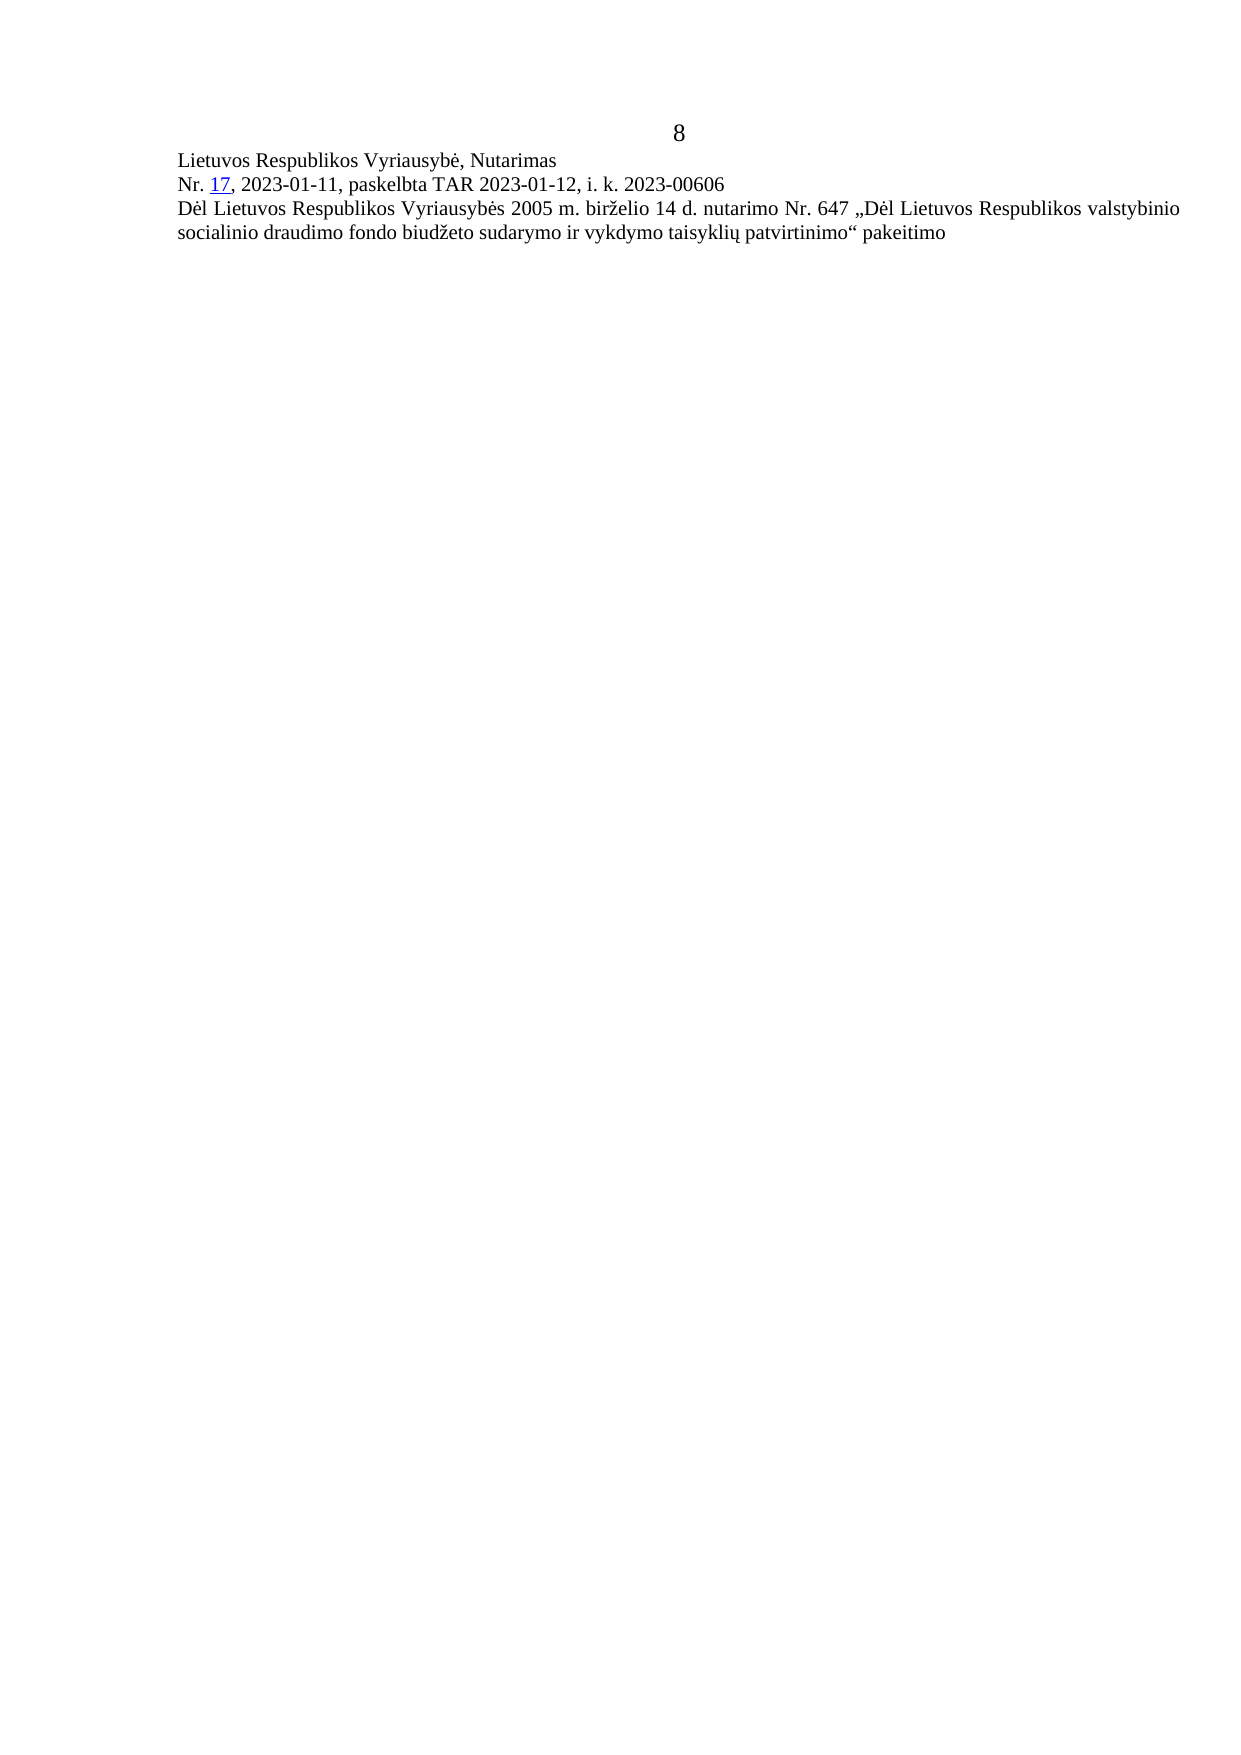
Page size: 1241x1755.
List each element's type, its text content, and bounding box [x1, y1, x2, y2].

text Nr. 17, 2023-01-11, paskelbta TAR 2023-01-12, i. k. 2023-00606 [177, 172, 1181, 196]
text Dėl Lietuvos Respublikos Vyriausybės 2005 m. birželio 14 d. nutarimo Nr. 647 „Dėl Lietuvos Respublikos valstybinio socialinio draudimo fondo biudžeto sudarymo ir vykdymo taisyklių patvirtinimo“ pakeitimo [177, 196, 1181, 244]
text Lietuvos Respublikos Vyriausybė, Nutarimas [177, 148, 1181, 172]
